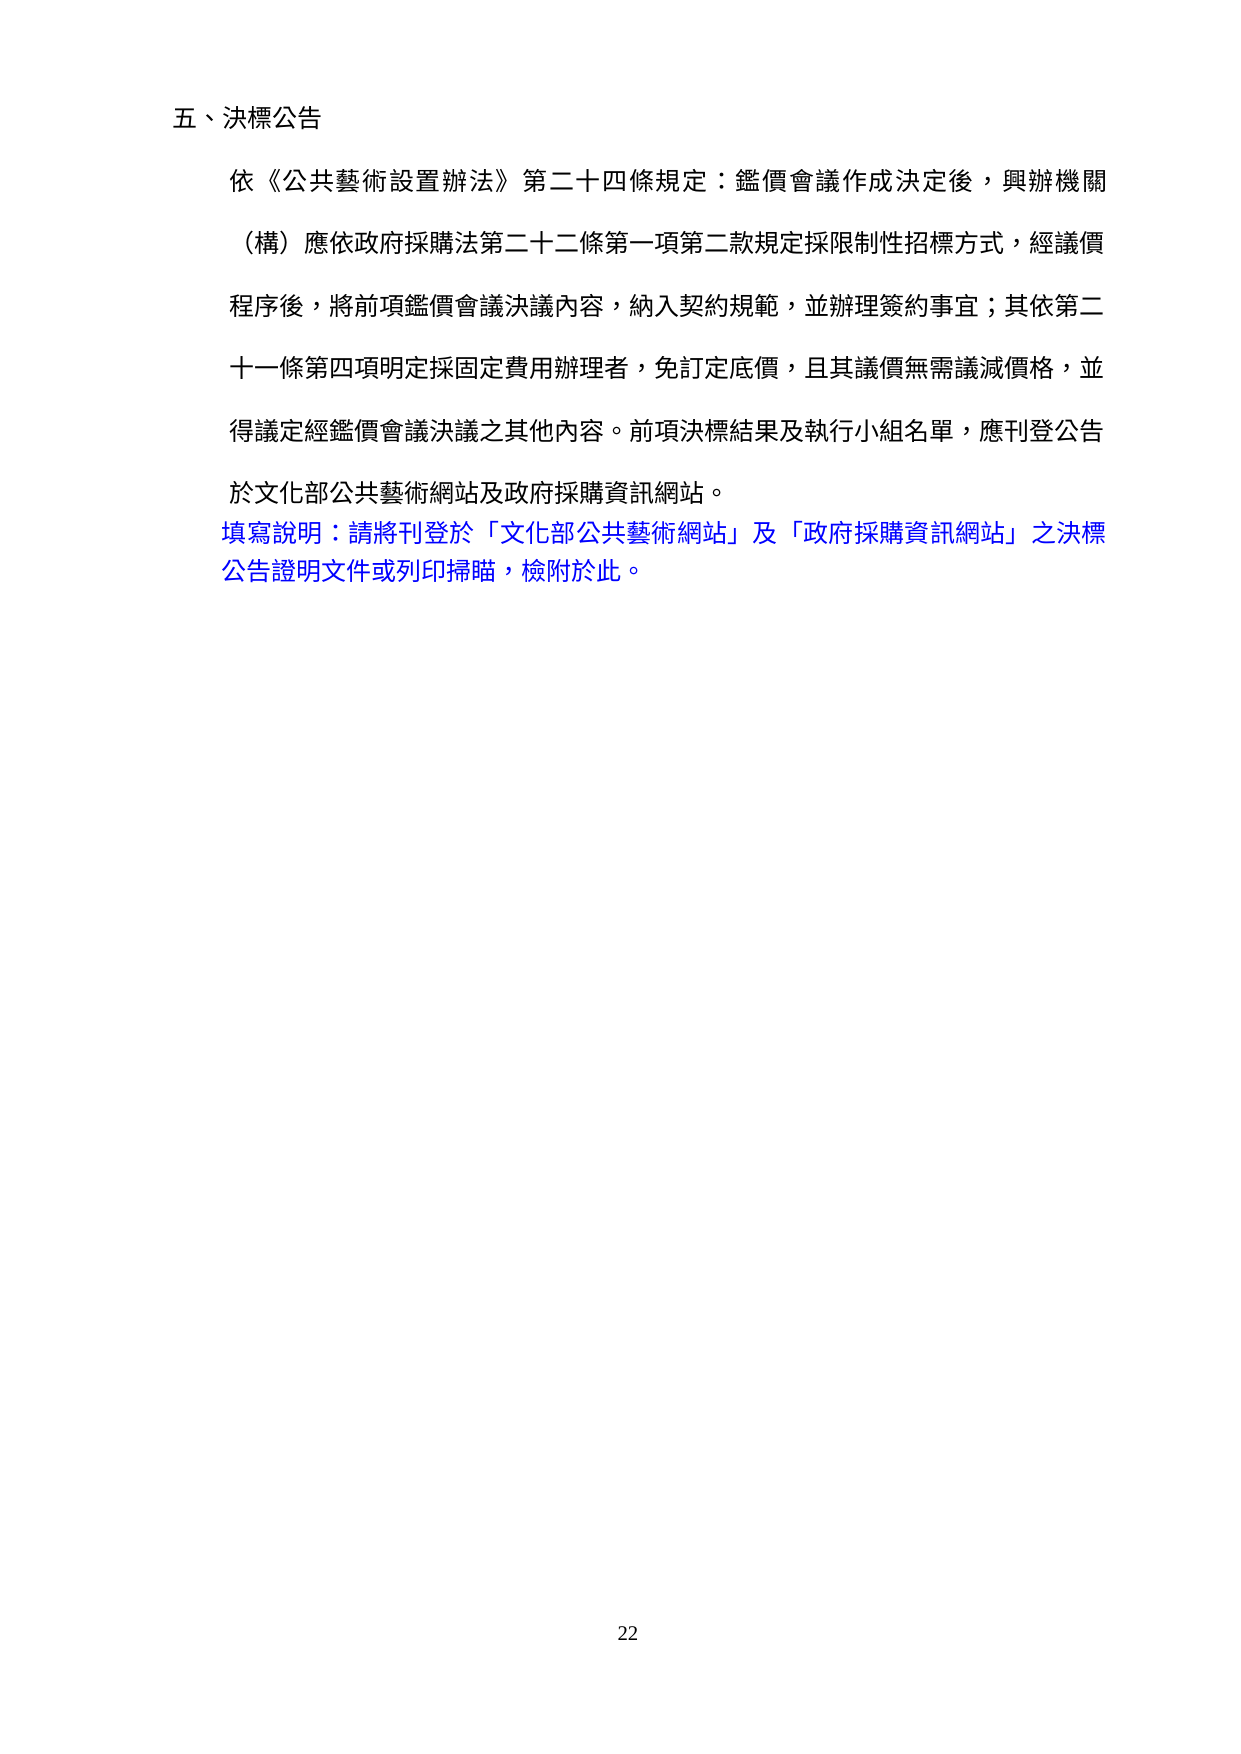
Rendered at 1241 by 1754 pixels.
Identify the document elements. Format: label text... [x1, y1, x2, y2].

text 五、決標公告 [148, 75, 1107, 137]
text 填寫說明：請將刊登於「文化部公共藝術網站」及「政府採購資訊網站」之決標公告證明文件或列印掃瞄，檢附於此。 [222, 512, 1107, 587]
text 依《公共藝術設置辦法》第二十四條規定：鑑價會議作成決定後，興辦機關（構）應依政府採購法第二十二條第一項第二款規定採限制性招標方式，經議價程序後，將前項鑑價會議決議內容，納入契約規範，並辦理簽約事宜；其依第二十一條第四項明定採固定費用辦理者，免訂定底價，且其議價無需議減價格，並得議定經鑑價會議決議之其他內容。前項決標結果及執行小組名單，應刊登公告於文化部公共藝術網站及政府採購資訊網站。 [229, 137, 1107, 512]
